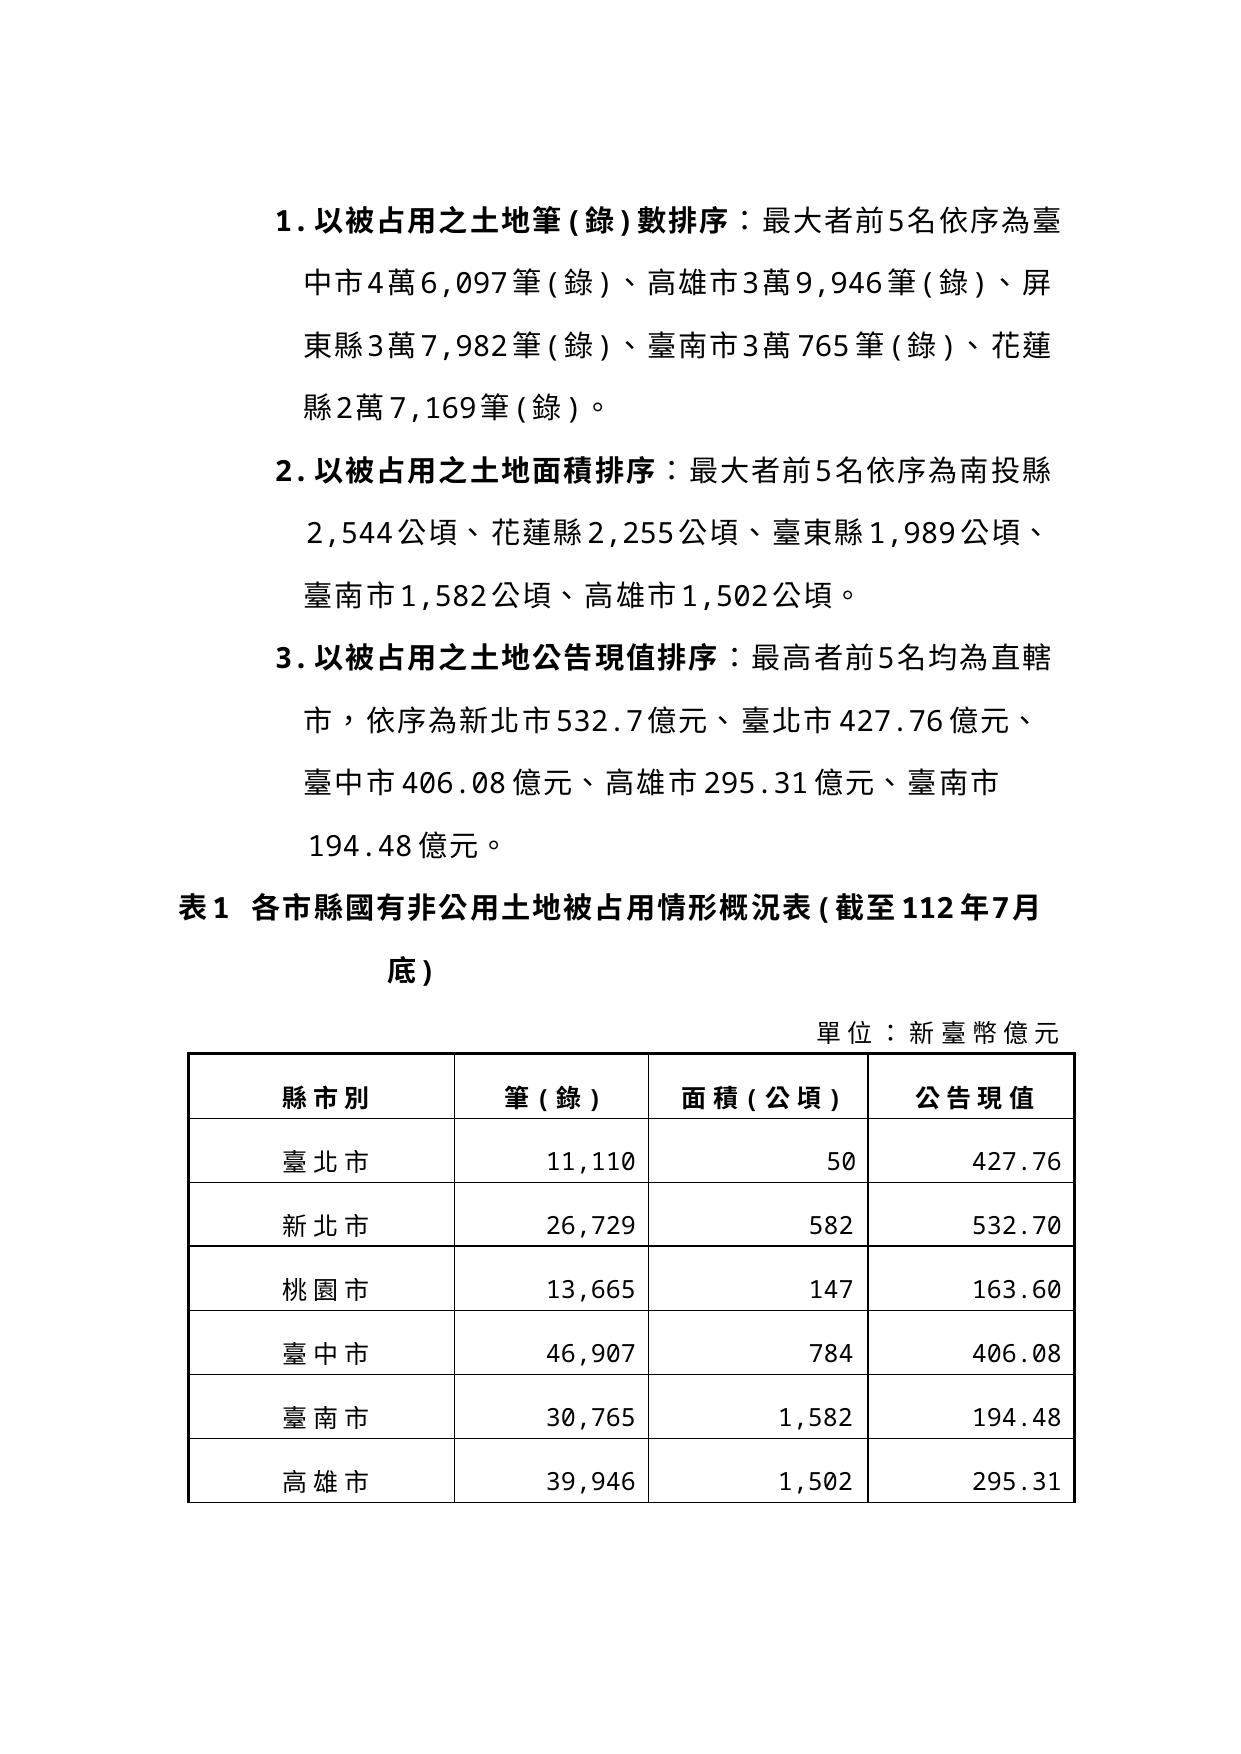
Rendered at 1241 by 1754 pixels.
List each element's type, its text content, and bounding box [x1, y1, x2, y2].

table_cell 臺南市 [190, 1375, 454, 1438]
table_cell 39,946 [455, 1439, 648, 1502]
table_cell 高雄市 [190, 1439, 454, 1502]
table_cell 新北市 [190, 1183, 454, 1245]
table_cell 46,907 [455, 1311, 648, 1373]
table_cell 582 [649, 1183, 867, 1245]
table_cell 784 [649, 1311, 867, 1373]
table_cell 427.76 [869, 1119, 1073, 1181]
table_cell 臺中市 [190, 1311, 454, 1373]
text 表1 各市縣國有非公用土地被占用情形概況表(截至112年7月底) [177, 865, 1063, 990]
table_header 筆(錄) [455, 1055, 648, 1118]
table_cell 30,765 [455, 1375, 648, 1438]
text 2.以被占用之土地面積排序：最大者前5名依序為南投縣2,544公頃、花蓮縣2,255公頃、臺東縣1,989公頃、臺南市1,582公頃、高雄市1,502公頃。 [266, 427, 1063, 615]
table_cell 295.31 [869, 1439, 1073, 1502]
table_cell 50 [649, 1119, 867, 1181]
text 單位：新臺幣億元 [177, 990, 1063, 1052]
table_cell 194.48 [869, 1375, 1073, 1438]
table_cell 532.70 [869, 1183, 1073, 1245]
table_cell 26,729 [455, 1183, 648, 1245]
table_cell 1,502 [649, 1439, 867, 1502]
table_cell 1,582 [649, 1375, 867, 1438]
table_header 縣市別 [190, 1055, 454, 1118]
text 3.以被占用之土地公告現值排序：最高者前5名均為直轄市，依序為新北市532.7億元、臺北市427.76億元、臺中市406.08億元、高雄市295.31億元、臺南市194.48億元。 [266, 615, 1063, 865]
table_cell 406.08 [869, 1311, 1073, 1373]
table_cell 147 [649, 1247, 867, 1309]
table_header 面積(公頃) [649, 1055, 867, 1118]
table_header 公告現值 [869, 1055, 1073, 1118]
table_cell 13,665 [455, 1247, 648, 1309]
table_cell 163.60 [869, 1247, 1073, 1309]
text 1.以被占用之土地筆(錄)數排序：最大者前5名依序為臺中市4萬6,097筆(錄)、高雄市3萬9,946筆(錄)、屏東縣3萬7,982筆(錄)、臺南市3萬765筆(錄)、花蓮縣2萬7,169筆(錄)。 [266, 177, 1063, 427]
table_cell 桃園市 [190, 1247, 454, 1309]
table_cell 11,110 [455, 1119, 648, 1181]
table_cell 臺北市 [190, 1119, 454, 1181]
